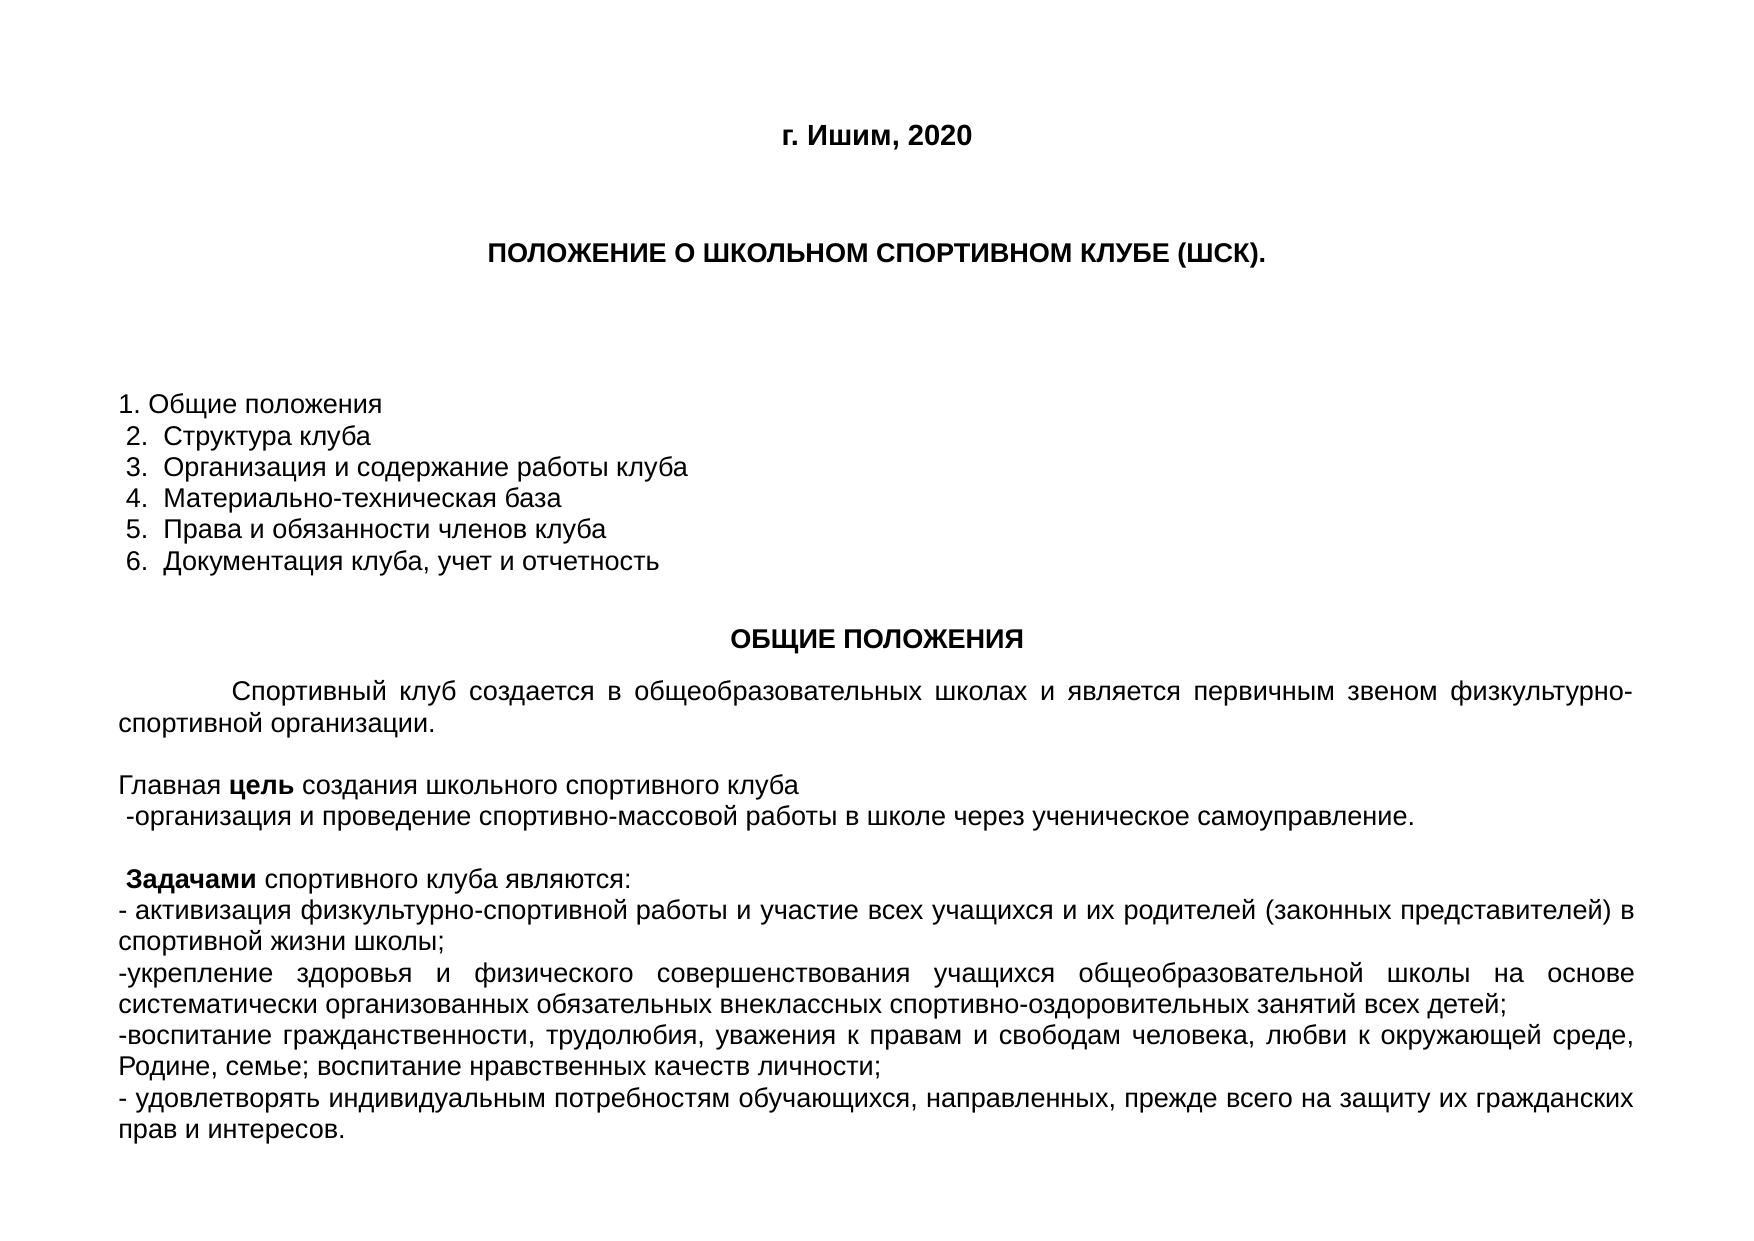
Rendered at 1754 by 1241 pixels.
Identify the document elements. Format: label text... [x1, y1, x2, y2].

text - активизация физкультурно-спортивной работы и участие всех учащихся и их родителей (законных представителей) в спортивной жизни школы; [118, 894, 1636, 957]
text 5. Права и обязанности членов клуба [118, 513, 1636, 545]
text ПОЛОЖЕНИЕ О ШКОЛЬНОМ СПОРТИВНОМ КЛУБЕ (ШСК). [118, 237, 1636, 268]
text 2. Структура клуба [118, 420, 1636, 451]
text 4. Материально-техническая база [118, 482, 1636, 513]
text 1. Общие положения [118, 388, 1636, 420]
text Главная цель создания школьного спортивного клуба [118, 769, 1636, 800]
text 6. Документация клуба, учет и отчетность [118, 545, 1636, 576]
text -воспитание гражданственности, трудолюбия, уважения к правам и свободам человека, любви к окружающей среде, Родине, семье; воспитание нравственных качеств личности; [118, 1019, 1636, 1082]
text ОБЩИЕ ПОЛОЖЕНИЯ [118, 623, 1636, 654]
text - удовлетворять индивидуальным потребностям обучающихся, направленных, прежде всего на защиту их гражданских прав и интересов. [118, 1082, 1636, 1144]
text -укрепление здоровья и физического совершенствования учащихся общеобразовательной школы на основе систематически организованных обязательных внеклассных спортивно-оздоровительных занятий всех детей; [118, 957, 1636, 1019]
text -организация и проведение спортивно-массовой работы в школе через ученическое самоуправление. [118, 800, 1636, 832]
text Задачами спортивного клуба являются: [118, 863, 1636, 894]
text Спортивный клуб создается в общеобразовательных школах и является первичным звеном физкультурно-спортивной организации. [118, 675, 1636, 738]
text 3. Организация и содержание работы клуба [118, 451, 1636, 482]
text г. Ишим, 2020 [118, 118, 1636, 152]
